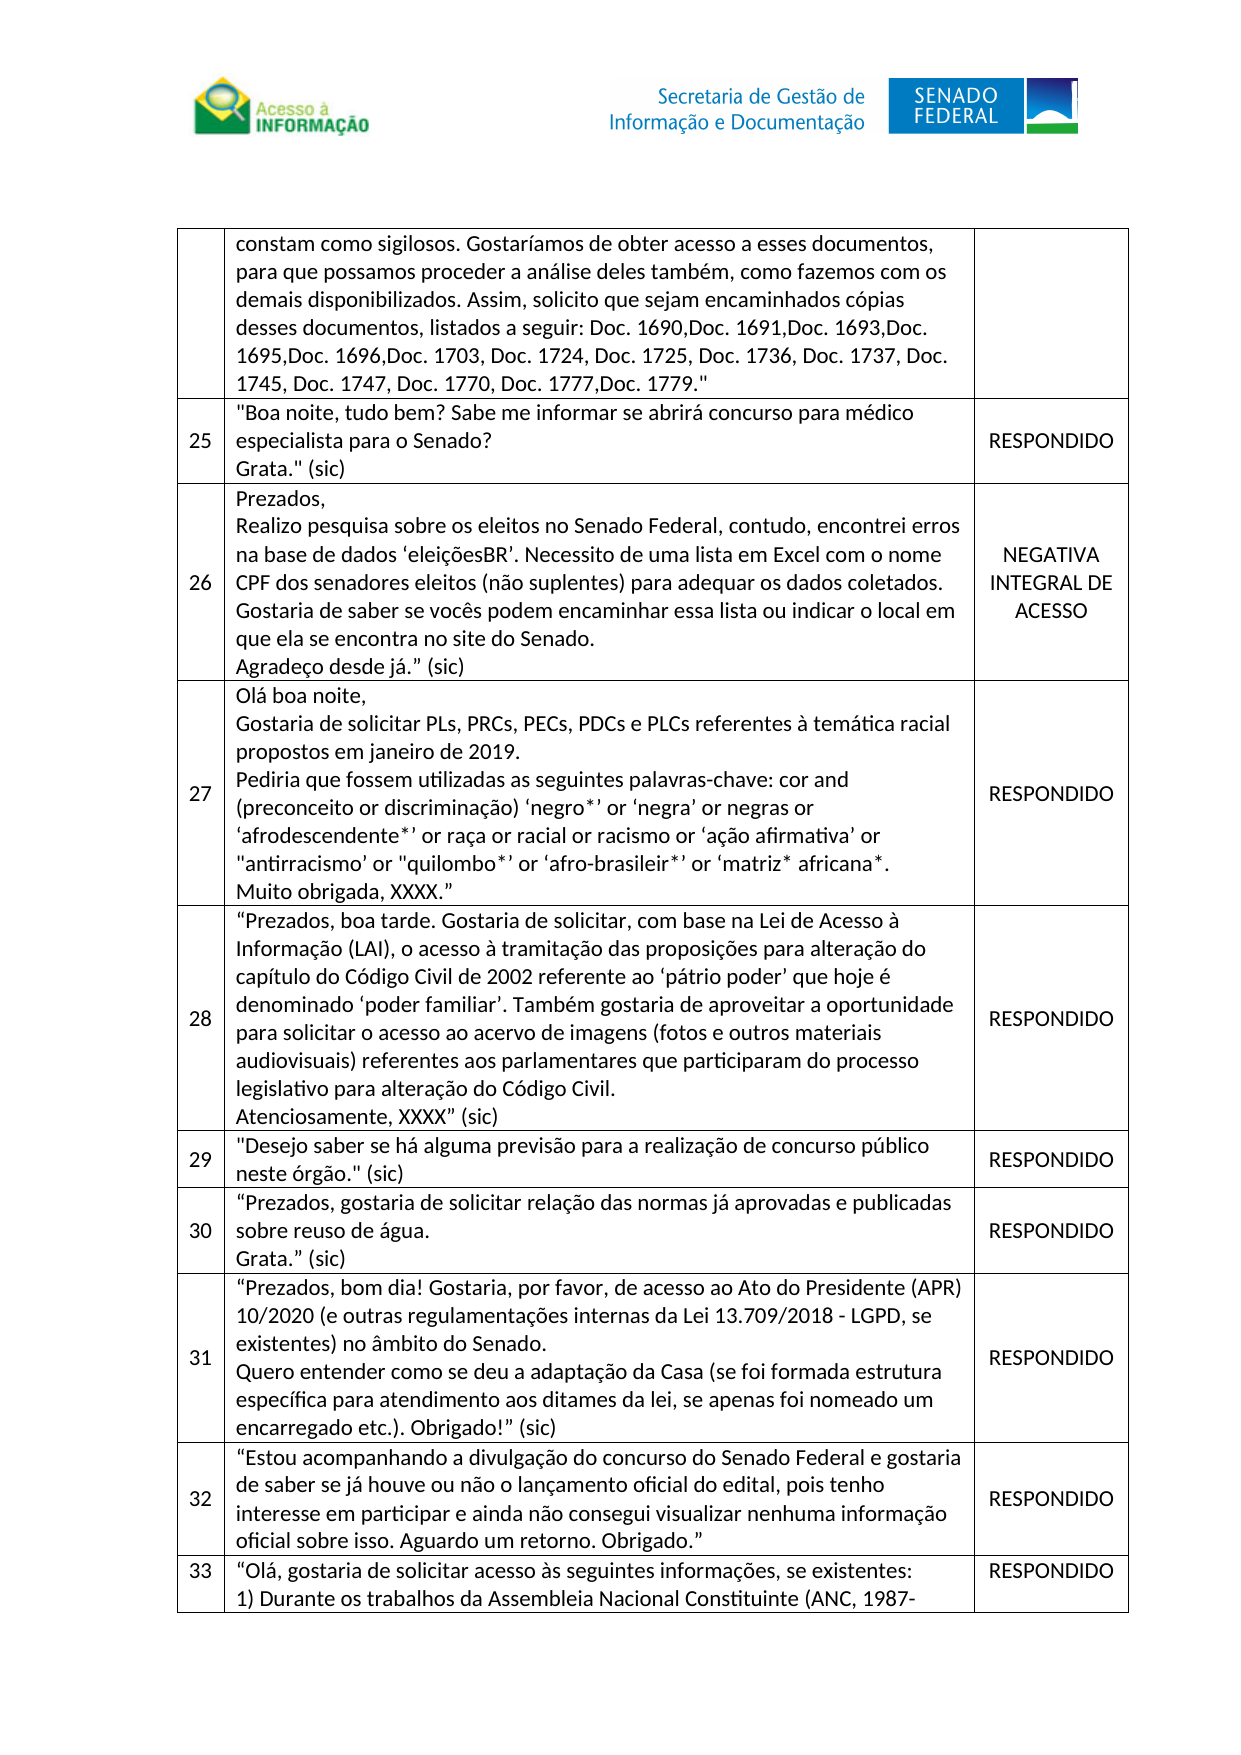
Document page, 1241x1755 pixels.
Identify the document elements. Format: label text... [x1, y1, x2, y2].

table_cell NEGATIVA INTEGRAL DE ACESSO [975, 484, 1128, 680]
table_cell [178, 229, 224, 397]
table_cell 31 [178, 1274, 224, 1442]
table_cell RESPONDIDO [975, 1131, 1128, 1187]
table_cell RESPONDIDO [975, 681, 1128, 905]
table_cell 29 [178, 1131, 224, 1187]
table_cell “Olá, gostaria de solicitar acesso às seguintes informações, se existentes: 1) Durante os trabalhos da Assembleia Nacional Constituinte (ANC, 1987- [225, 1556, 974, 1612]
table_cell constam como sigilosos. Gostaríamos de obter acesso a esses documentos, para que possamos proceder a análise deles também, como fazemos com os demais disponibilizados. Assim, solicito que sejam encaminhados cópias desses documentos, listados a seguir: Doc. 1690,Doc. 1691,Doc. 1693,Doc. 1695,Doc. 1696,Doc. 1703, Doc. 1724, Doc. 1725, Doc. 1736, Doc. 1737, Doc. 1745, Doc. 1747, Doc. 1770, Doc. 1777,Doc. 1779." [225, 229, 974, 397]
table_cell [975, 229, 1128, 397]
table_cell “Estou acompanhando a divulgação do concurso do Senado Federal e gostaria de saber se já houve ou não o lançamento oficial do edital, pois tenho interesse em participar e ainda não consegui visualizar nenhuma informação oficial sobre isso. Aguardo um retorno. Obrigado.” [225, 1443, 974, 1555]
table_cell “Prezados, bom dia! Gostaria, por favor, de acesso ao Ato do Presidente (APR) 10/2020 (e outras regulamentações internas da Lei 13.709/2018 - LGPD, se existentes) no âmbito do Senado. Quero entender como se deu a adaptação da Casa (se foi formada estrutura específica para atendimento aos ditames da lei, se apenas foi nomeado um encarregado etc.). Obrigado!” (sic) [225, 1274, 974, 1442]
table_cell 33 [178, 1556, 224, 1612]
table_cell Olá boa noite, Gostaria de solicitar PLs, PRCs, PECs, PDCs e PLCs referentes à temática racial propostos em janeiro de 2019. Pediria que fossem utilizadas as seguintes palavras-chave: cor and (preconceito or discriminação) ‘negro*’ or ‘negra’ or negras or ‘afrodescendente*’ or raça or racial or racismo or ‘ação afirmativa’ or "antirracismo’ or "quilombo*’ or ‘afro-brasileir*’ or ‘matriz* africana*. Muito obrigada, XXXX.” [225, 681, 974, 905]
table_cell RESPONDIDO [975, 1556, 1128, 1612]
table_cell “Prezados, boa tarde. Gostaria de solicitar, com base na Lei de Acesso à Informação (LAI), o acesso à tramitação das proposições para alteração do capítulo do Código Civil de 2002 referente ao ‘pátrio poder’ que hoje é denominado ‘poder familiar’. Também gostaria de aproveitar a oportunidade para solicitar o acesso ao acervo de imagens (fotos e outros materiais audiovisuais) referentes aos parlamentares que participaram do processo legislativo para alteração do Código Civil. Atenciosamente, XXXX” (sic) [225, 906, 974, 1130]
table_cell 30 [178, 1188, 224, 1272]
table_cell "Boa noite, tudo bem? Sabe me informar se abrirá concurso para médico especialista para o Senado? Grata." (sic) [225, 399, 974, 483]
table_cell RESPONDIDO [975, 906, 1128, 1130]
table_cell 32 [178, 1443, 224, 1555]
table_cell 25 [178, 399, 224, 483]
table_cell RESPONDIDO [975, 1274, 1128, 1442]
table_cell Prezados, Realizo pesquisa sobre os eleitos no Senado Federal, contudo, encontrei erros na base de dados ‘eleiçõesBR’. Necessito de uma lista em Excel com o nome CPF dos senadores eleitos (não suplentes) para adequar os dados coletados. Gostaria de saber se vocês podem encaminhar essa lista ou indicar o local em que ela se encontra no site do Senado. Agradeço desde já.” (sic) [225, 484, 974, 680]
table_cell "Desejo saber se há alguma previsão para a realização de concurso público neste órgão." (sic) [225, 1131, 974, 1187]
table_cell 27 [178, 681, 224, 905]
table_cell RESPONDIDO [975, 399, 1128, 483]
table_cell 28 [178, 906, 224, 1130]
table_cell 26 [178, 484, 224, 680]
table_cell “Prezados, gostaria de solicitar relação das normas já aprovadas e publicadas sobre reuso de água. Grata.” (sic) [225, 1188, 974, 1272]
table_cell RESPONDIDO [975, 1188, 1128, 1272]
table_cell RESPONDIDO [975, 1443, 1128, 1555]
